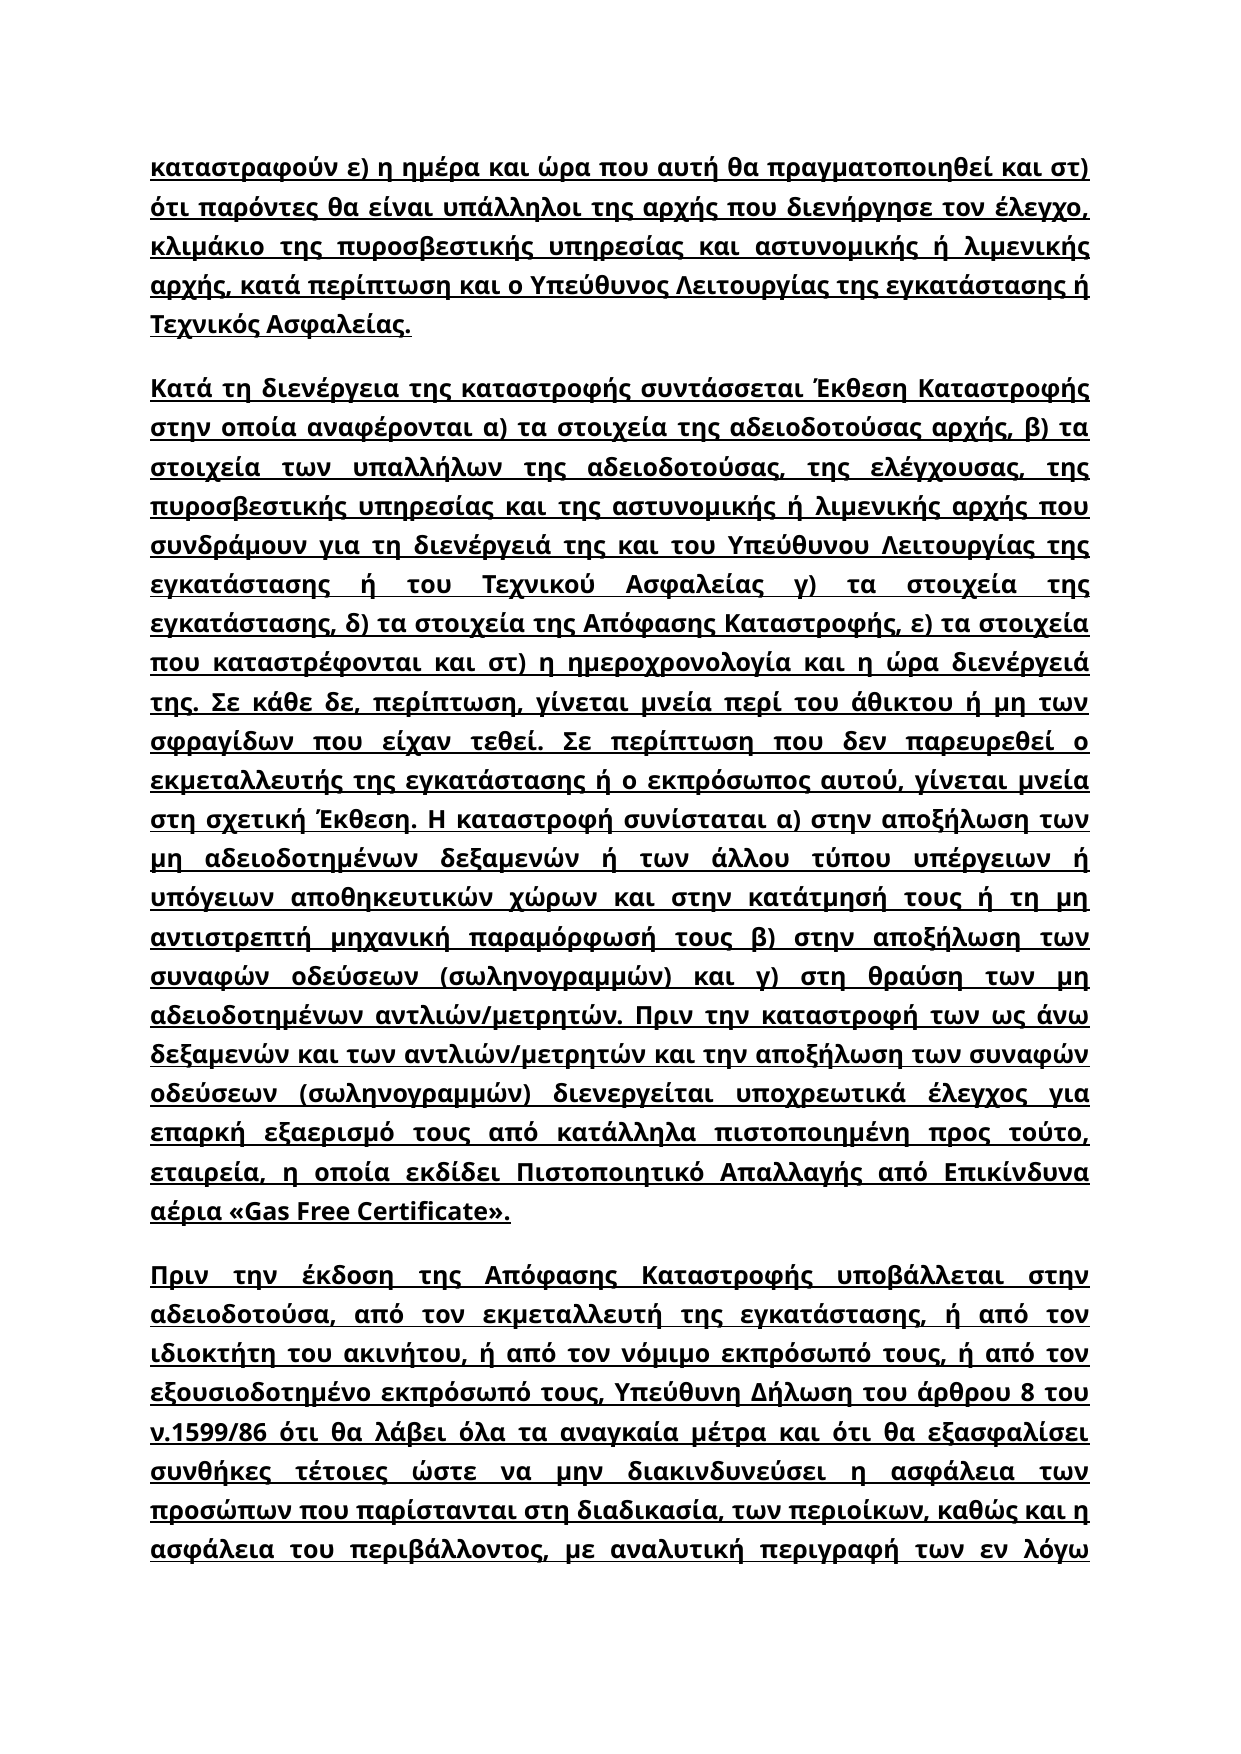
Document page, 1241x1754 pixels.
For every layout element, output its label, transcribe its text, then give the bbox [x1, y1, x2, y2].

text αδειοδοτημένων αντλιών/μετρητών. Πριν την καταστροφή των ως άνω [150, 989, 1090, 1026]
text εκμεταλλευτής της εγκατάστασης ή ο εκπρόσωπος αυτού, γίνεται μνεία [150, 754, 1090, 791]
text ασφάλεια του περιβάλλοντος, με αναλυτική περιγραφή των εν λόγω [150, 1523, 1090, 1561]
text επαρκή εξαερισμό τους από κατάλληλα πιστοποιημένη προς τούτο, [150, 1107, 1090, 1144]
text αντιστρεπτή μηχανική παραμόρφωσή τους β) στην αποξήλωση των [150, 911, 1090, 948]
text υπόγειων αποθηκευτικών χώρων και στην κατάτμησή τους ή τη μη [150, 872, 1090, 909]
text Τεχνικός Ασφαλείας. [150, 298, 1090, 341]
text αδειοδοτούσα, από τον εκμεταλλευτή της εγκατάστασης, ή από τον [150, 1288, 1090, 1326]
text ιδιοκτήτη του ακινήτου, ή από τον νόμιμο εκπρόσωπό τους, ή από τον [150, 1327, 1090, 1365]
text στη σχετική Έκθεση. Η καταστροφή συνίσταται α) στην αποξήλωση των [150, 793, 1090, 831]
text ότι παρόντες θα είναι υπάλληλοι της αρχής που διενήργησε τον έλεγχο, [150, 181, 1090, 218]
text στην οποία αναφέρονται α) τα στοιχεία της αδειοδοτούσας αρχής, β) τα [150, 402, 1090, 439]
text Πριν την έκδοση της Απόφασης Καταστροφής υποβάλλεται στην [150, 1257, 1090, 1286]
text Κατά τη διενέργεια της καταστροφής συντάσσεται Έκθεση Καταστροφής [150, 371, 1090, 400]
text αέρια «Gas Free Certificate». [150, 1185, 1090, 1227]
text συνθήκες τέτοιες ώστε να μην διακινδυνεύσει η ασφάλεια των [150, 1445, 1090, 1482]
text οδεύσεων (σωληνογραμμών) διενεργείται υποχρεωτικά έλεγχος για [150, 1067, 1090, 1105]
text μη αδειοδοτημένων δεξαμενών ή των άλλου τύπου υπέργειων ή [150, 832, 1090, 870]
text ν.1599/86 ότι θα λάβει όλα τα αναγκαία μέτρα και ότι θα εξασφαλίσει [150, 1406, 1090, 1443]
text που καταστρέφονται και στ) η ημεροχρονολογία και η ώρα διενέργειά [150, 637, 1090, 674]
text συνδράμουν για τη διενέργειά της και του Υπεύθυνου Λειτουργίας της [150, 519, 1090, 556]
text εξουσιοδοτημένο εκπρόσωπό τους, Υπεύθυνη Δήλωση του άρθρου 8 του [150, 1367, 1090, 1404]
text εγκατάστασης, δ) τα στοιχεία της Απόφασης Καταστροφής, ε) τα στοιχεία [150, 597, 1090, 635]
text αρχής, κατά περίπτωση και ο Υπεύθυνος Λειτουργίας της εγκατάστασης ή [150, 259, 1090, 296]
text εταιρεία, η οποία εκδίδει Πιστοποιητικό Απαλλαγής από Επικίνδυνα [150, 1146, 1090, 1183]
text καταστραφούν ε) η ημέρα και ώρα που αυτή θα πραγματοποιηθεί και στ) [150, 150, 1090, 179]
text πυροσβεστικής υπηρεσίας και της αστυνομικής ή λιμενικής αρχής που [150, 480, 1090, 517]
text συναφών οδεύσεων (σωληνογραμμών) και γ) στη θραύση των μη [150, 950, 1090, 987]
text προσώπων που παρίστανται στη διαδικασία, των περιοίκων, καθώς και η [150, 1484, 1090, 1521]
text εγκατάστασης ή του Τεχνικού Ασφαλείας γ) τα στοιχεία της [150, 558, 1090, 596]
text κλιμάκιο της πυροσβεστικής υπηρεσίας και αστυνομικής ή λιμενικής [150, 220, 1090, 257]
text δεξαμενών και των αντλιών/μετρητών και την αποξήλωση των συναφών [150, 1028, 1090, 1066]
text στοιχεία των υπαλλήλων της αδειοδοτούσας, της ελέγχουσας, της [150, 441, 1090, 478]
text της. Σε κάθε δε, περίπτωση, γίνεται μνεία περί του άθικτου ή μη των σφραγίδων που είχαν τεθεί. Σε περίπτωση που δεν παρευρεθεί ο [150, 676, 1090, 752]
